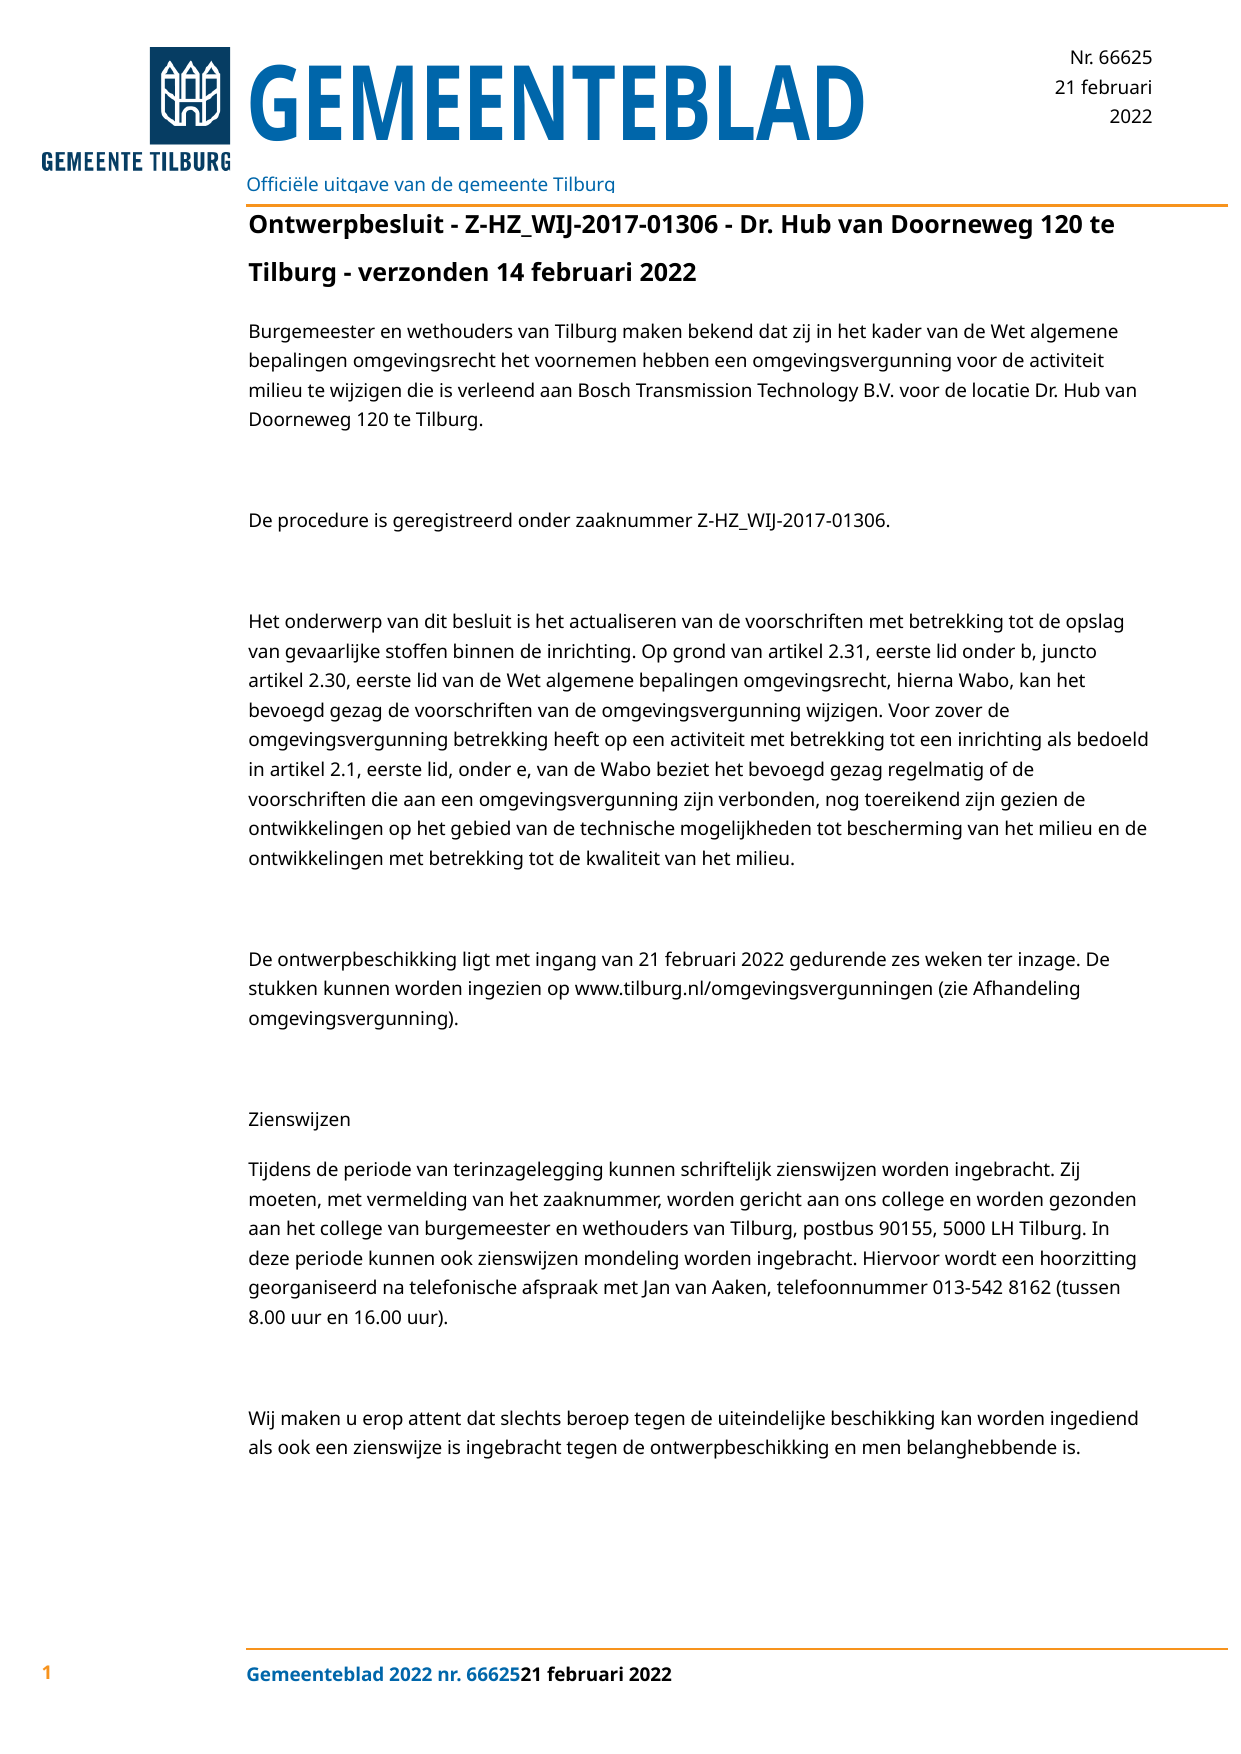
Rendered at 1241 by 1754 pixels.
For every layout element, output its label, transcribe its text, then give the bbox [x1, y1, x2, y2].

text Het onderwerp van dit besluit is het actualiseren van de voorschriften met betrekking tot de opslag van gevaarlijke stoffen binnen de inrichting. Op grond van artikel 2.31, eerste lid onder b, juncto artikel 2.30, eerste lid van de Wet algemene bepalingen omgevingsrecht, hierna Wabo, kan het bevoegd gezag de voorschriften van de omgevingsvergunning wijzigen. Voor zover de omgevingsvergunning betrekking heeft op een activiteit met betrekking tot een inrichting als bedoeld in artikel 2.1, eerste lid, onder e, van de Wabo beziet het bevoegd gezag regelmatig of de voorschriften die aan een omgevingsvergunning zijn verbonden, nog toereikend zijn gezien de ontwikkelingen op het gebied van de technische mogelijkheden tot bescherming van het milieu en de ontwikkelingen met betrekking tot de kwaliteit van het milieu. [248, 608, 1152, 871]
text Tijdens de periode van terinzagelegging kunnen schriftelijk zienswijzen worden ingebracht. Zij moeten, met vermelding van het zaaknummer, worden gericht aan ons college en worden gezonden aan het college van burgemeester en wethouders van Tilburg, postbus 90155, 5000 LH Tilburg. In deze periode kunnen ook zienswijzen mondeling worden ingebracht. Hiervoor wordt een hoorzitting georganiseerd na telefonische afspraak met Jan van Aaken, telefoonnummer 013-542 8162 (tussen 8.00 uur en 16.00 uur). [248, 1156, 1152, 1330]
text Burgemeester en wethouders van Tilburg maken bekend dat zij in het kader van de Wet algemene bepalingen omgevingsrecht het voornemen hebben een omgevingsvergunning voor de activiteit milieu te wijzigen die is verleend aan Bosch Transmission Technology B.V. voor de locatie Dr. Hub van Doorneweg 120 te Tilburg. [248, 318, 1152, 432]
picture [41, 47, 231, 172]
text De procedure is geregistreerd onder zaaknummer Z-HZ_WIJ-2017-01306. [248, 507, 1152, 533]
text Ontwerpbesluit - Z-HZ_WIJ-2017-01306 - Dr. Hub van Doorneweg 120 te Tilburg - verzonden 14 februari 2022 [248, 207, 1152, 288]
text De ontwerpbeschikking ligt met ingang van 21 februari 2022 gedurende zes weken ter inzage. De stukken kunnen worden ingezien op www.tilburg.nl/omgevingsvergunningen (zie Afhandeling omgevingsvergunning). [248, 946, 1152, 1031]
text Wij maken u erop attent dat slechts beroep tegen de uiteindelijke beschikking kan worden ingediend als ook een zienswijze is ingebracht tegen de ontwerpbeschikking en men belanghebbende is. [248, 1405, 1152, 1460]
text Zienswijzen [248, 1106, 1152, 1132]
